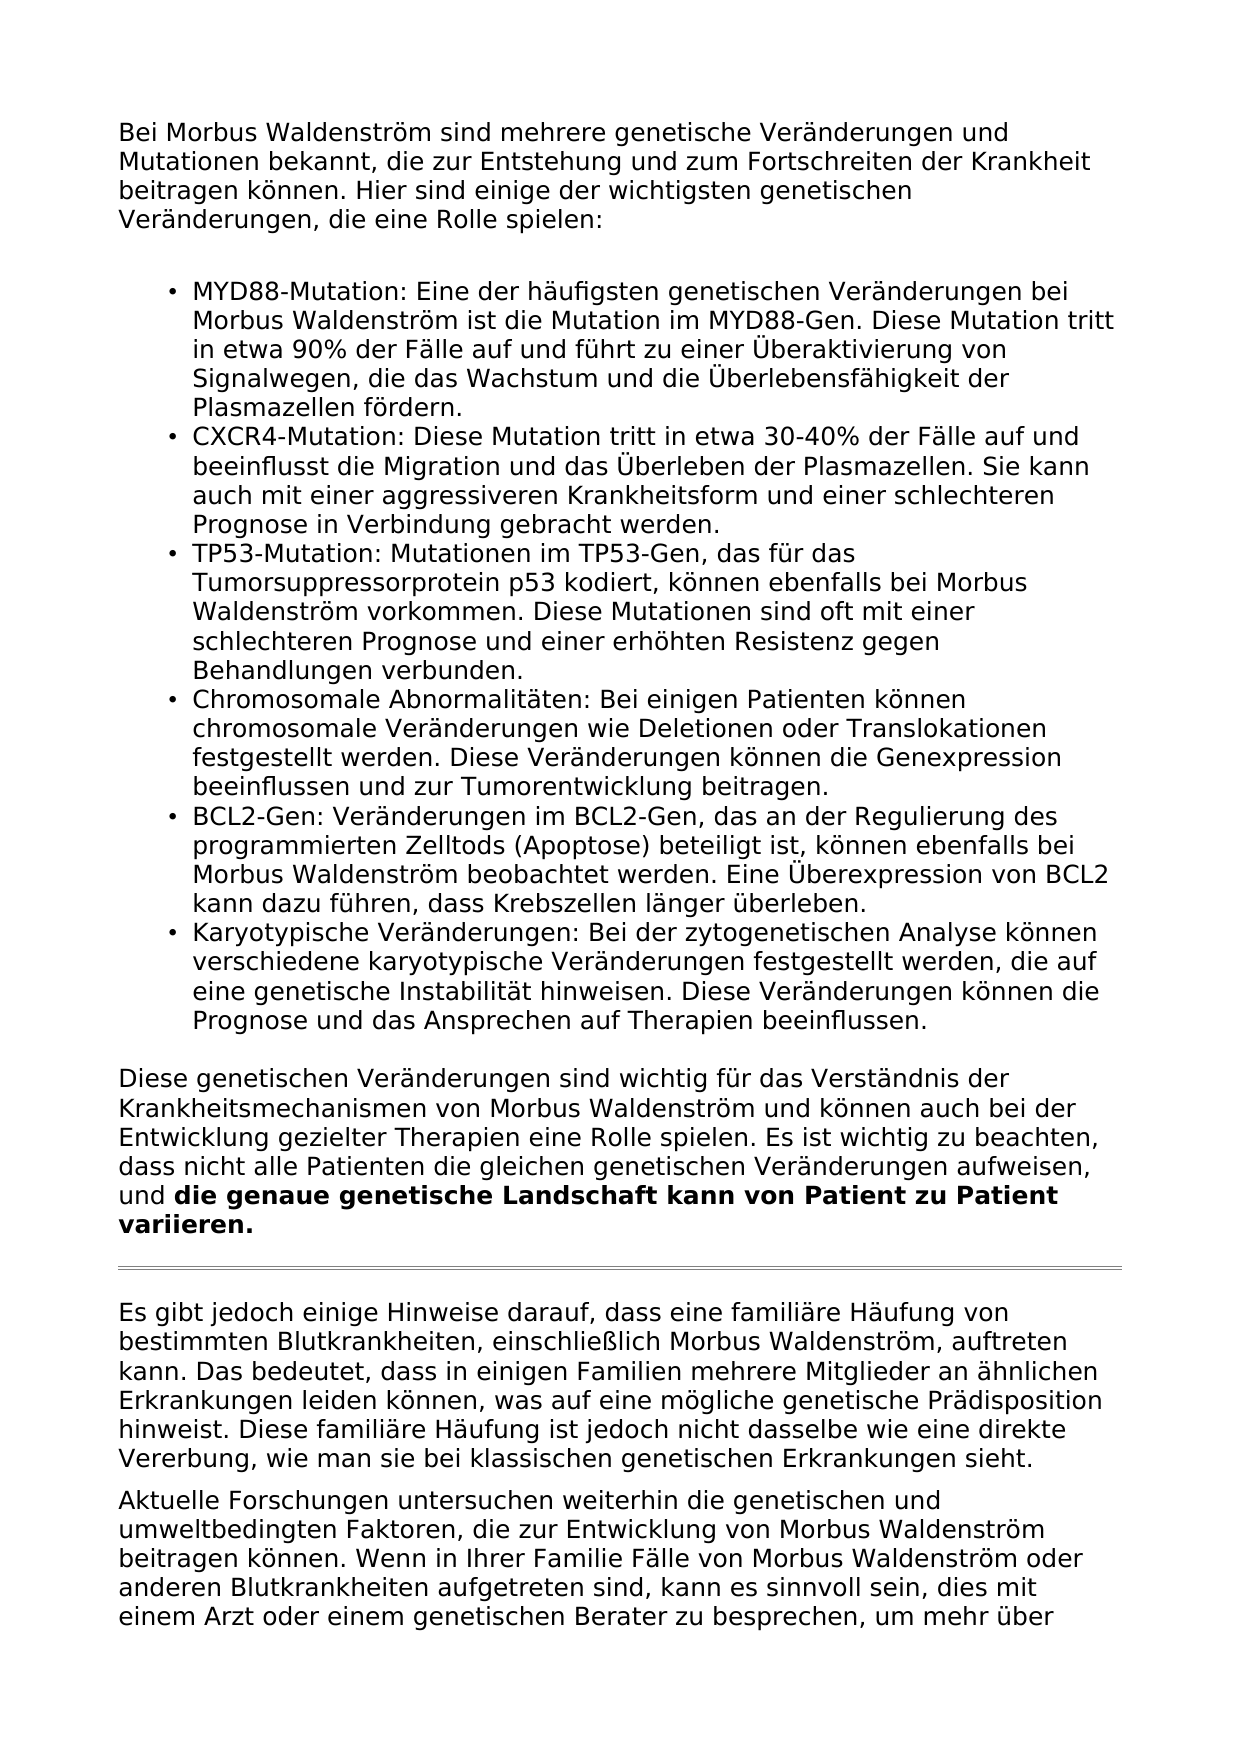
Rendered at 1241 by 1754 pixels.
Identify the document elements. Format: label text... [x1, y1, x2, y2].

list Chromosomale Abnormalitäten: Bei einigen Patienten können chromosomale Veränderungen wie Deletionen oder Translokationen festgestellt werden. Diese Veränderungen können die Genexpression beeinflussen und zur Tumorentwicklung beitragen. [177, 685, 1122, 802]
list MYD88-Mutation: Eine der häufigsten genetischen Veränderungen bei Morbus Waldenström ist die Mutation im MYD88-Gen. Diese Mutation tritt in etwa 90% der Fälle auf und führt zu einer Überaktivierung von Signalwegen, die das Wachstum und die Überlebensfähigkeit der Plasmazellen fördern. [177, 277, 1122, 423]
text Aktuelle Forschungen untersuchen weiterhin die genetischen und umweltbedingten Faktoren, die zur Entwicklung von Morbus Waldenström beitragen können. Wenn in Ihrer Familie Fälle von Morbus Waldenström oder anderen Blutkrankheiten aufgetreten sind, kann es sinnvoll sein, dies mit einem Arzt oder einem genetischen Berater zu besprechen, um mehr über [118, 1486, 1122, 1632]
list TP53-Mutation: Mutationen im TP53-Gen, das für das Tumorsuppressorprotein p53 kodiert, können ebenfalls bei Morbus Waldenström vorkommen. Diese Mutationen sind oft mit einer schlechteren Prognose und einer erhöhten Resistenz gegen Behandlungen verbunden. [177, 539, 1122, 685]
list BCL2-Gen: Veränderungen im BCL2-Gen, das an der Regulierung des programmierten Zelltods (Apoptose) beteiligt ist, können ebenfalls bei Morbus Waldenström beobachtet werden. Eine Überexpression von BCL2 kann dazu führen, dass Krebszellen länger überleben. [177, 802, 1122, 918]
text Es gibt jedoch einige Hinweise darauf, dass eine familiäre Häufung von bestimmten Blutkrankheiten, einschließlich Morbus Waldenström, auftreten kann. Das bedeutet, dass in einigen Familien mehrere Mitglieder an ähnlichen Erkrankungen leiden können, was auf eine mögliche genetische Prädisposition hinweist. Diese familiäre Häufung ist jedoch nicht dasselbe wie eine direkte Vererbung, wie man sie bei klassischen genetischen Erkrankungen sieht. [118, 1298, 1122, 1473]
list CXCR4-Mutation: Diese Mutation tritt in etwa 30-40% der Fälle auf und beeinflusst die Migration und das Überleben der Plasmazellen. Sie kann auch mit einer aggressiveren Krankheitsform und einer schlechteren Prognose in Verbindung gebracht werden. [177, 423, 1122, 539]
list Karyotypische Veränderungen: Bei der zytogenetischen Analyse können verschiedene karyotypische Veränderungen festgestellt werden, die auf eine genetische Instabilität hinweisen. Diese Veränderungen können die Prognose und das Ansprechen auf Therapien beeinflussen. [177, 918, 1122, 1035]
text Bei Morbus Waldenström sind mehrere genetische Veränderungen und Mutationen bekannt, die zur Entstehung und zum Fortschreiten der Krankheit beitragen können. Hier sind einige der wichtigsten genetischen Veränderungen, die eine Rolle spielen: [118, 118, 1122, 235]
text Diese genetischen Veränderungen sind wichtig für das Verständnis der Krankheitsmechanismen von Morbus Waldenström und können auch bei der Entwicklung gezielter Therapien eine Rolle spielen. Es ist wichtig zu beachten, dass nicht alle Patienten die gleichen genetischen Veränderungen aufweisen, und die genaue genetische Landschaft kann von Patient zu Patient variieren. [118, 1064, 1122, 1239]
